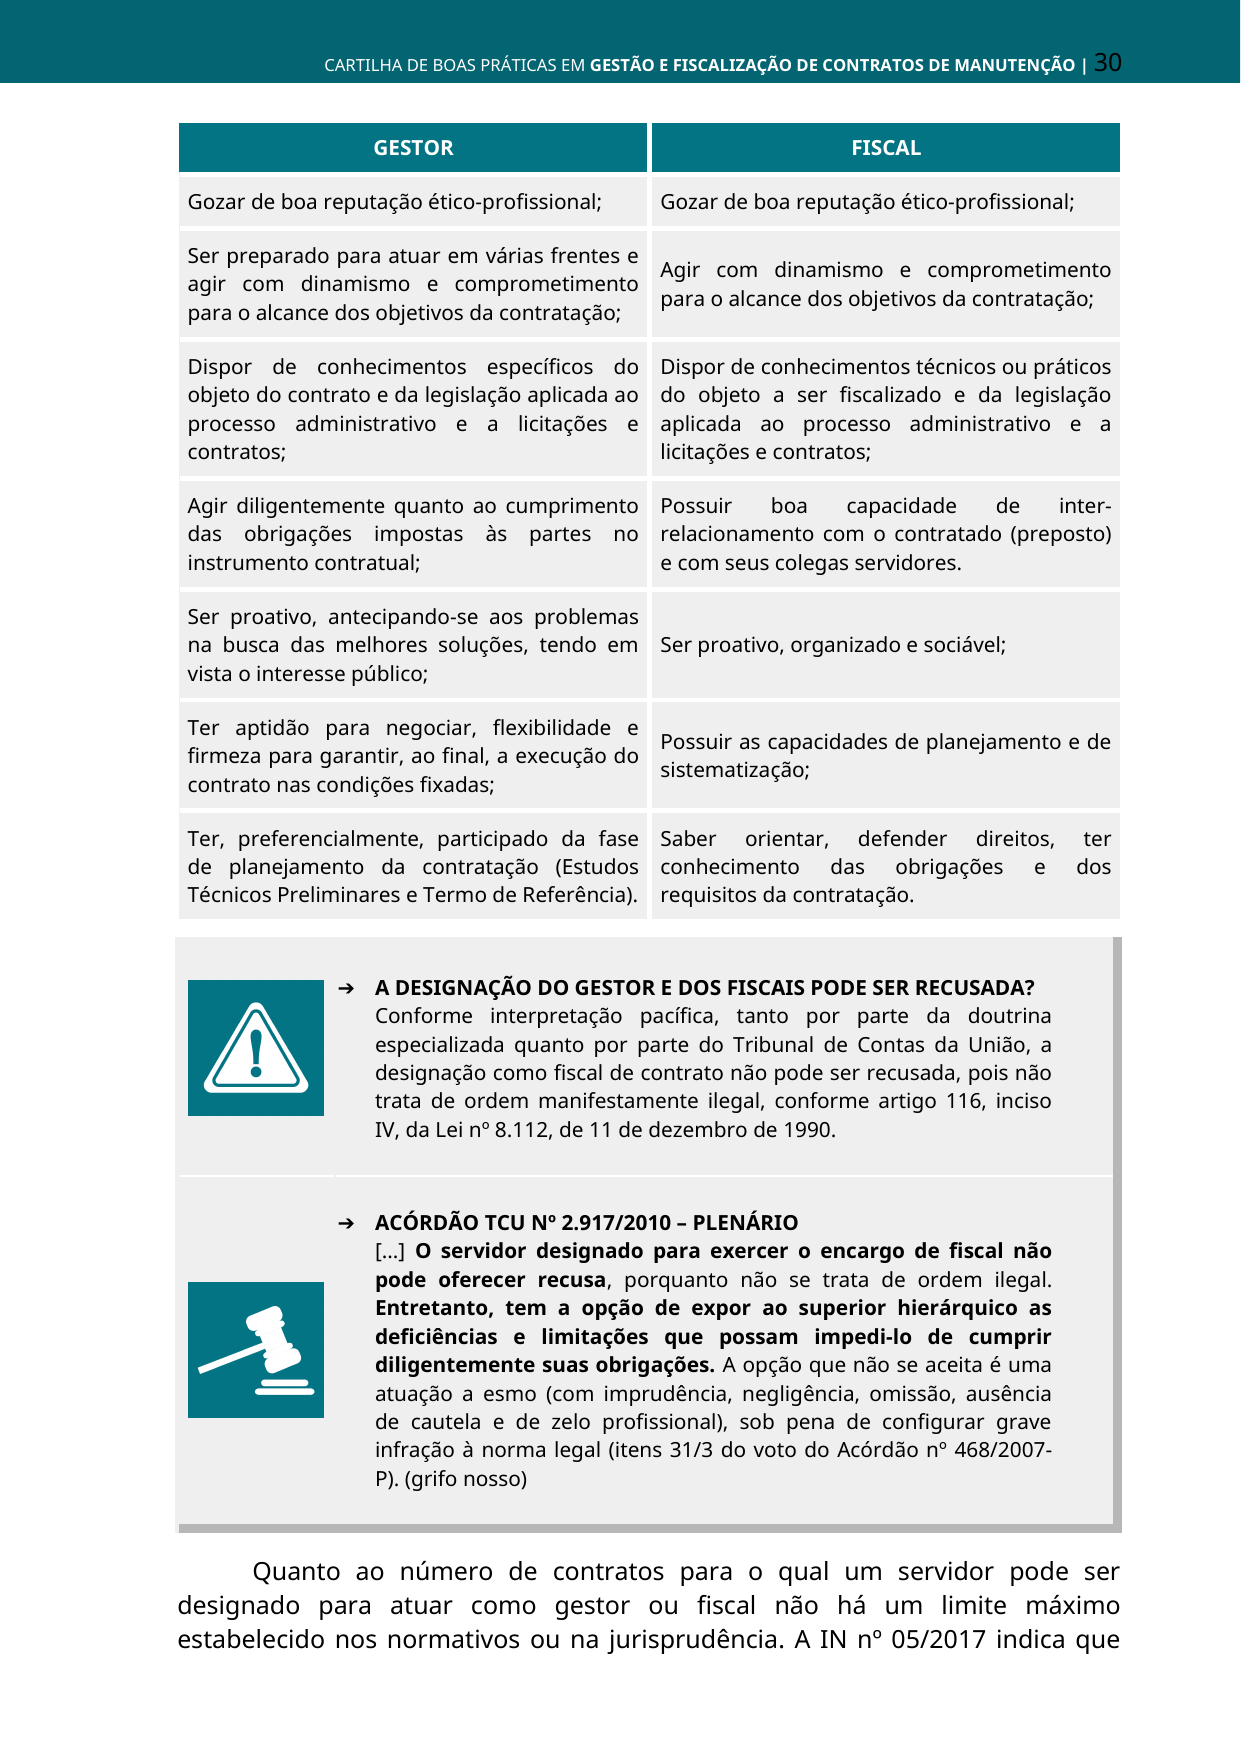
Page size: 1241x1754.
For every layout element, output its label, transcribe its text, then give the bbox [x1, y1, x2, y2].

table_header FISCAL [652, 123, 1120, 172]
table_cell Ter aptidão para negociar, flexibilidade e firmeza para garantir, ao final, a execução do contrato nas condições fixadas; [179, 699, 647, 808]
table_cell Agir com dinamismo e comprometimento para o alcance dos objetivos da contratação; [652, 231, 1120, 337]
table_cell Agir diligentemente quanto ao cumprimento das obrigações impostas às partes no instrumento contratual; [179, 477, 647, 587]
table_header GESTOR [179, 123, 647, 172]
table_header A DESIGNAÇÃO DO GESTOR E DOS FISCAIS PODE SER RECUSADA? Conforme interpretação pacífica, tanto por parte da doutrina especializada quanto por parte do Tribunal de Contas da União, a designação como fiscal de contrato não pode ser recusada, pois não trata de ordem manifestamente ilegal, conforme artigo 116, inciso IV, da Lei nº 8.112, de 11 de dezembro de 1990. [336, 942, 1113, 1175]
table_cell Possuir as capacidades de planejamento e de sistematização; [652, 702, 1120, 808]
table_cell Possuir boa capacidade de inter-relacionamento com o contratado (preposto) e com seus colegas servidores. [652, 481, 1120, 587]
table_header [179, 942, 334, 1175]
table_cell Gozar de boa reputação ético-profissional; [652, 177, 1120, 226]
table_cell ACÓRDÃO TCU Nº 2.917/2010 – PLENÁRIO [...] O servidor designado para exercer o encargo de fiscal não pode oferecer recusa, porquanto não se trata de ordem ilegal. Entretanto, tem a opção de expor ao superior hierárquico as deficiências e limitações que possam impedi-lo de cumprir diligentemente suas obrigações. A opção que não se aceita é uma atuação a esmo (com imprudência, negligência, omissão, ausência de cautela e de zelo profissional), sob pena de configurar grave infração à norma legal (itens 31/3 do voto do Acórdão nº 468/2007-P). (grifo nosso) [336, 1177, 1113, 1524]
table_cell Dispor de conhecimentos específicos do objeto do contrato e da legislação aplicada ao processo administrativo e a licitações e contratos; [179, 338, 647, 476]
table_cell Ser proativo, organizado e sociável; [652, 592, 1120, 698]
table_cell Saber orientar, defender direitos, ter conhecimento das obrigações e dos requisitos da contratação. [652, 813, 1120, 919]
table_cell [179, 1176, 334, 1524]
table_cell Dispor de conhecimentos técnicos ou práticos do objeto a ser fiscalizado e da legislação aplicada ao processo administrativo e a licitações e contratos; [652, 342, 1120, 476]
table_cell Gozar de boa reputação ético-profissional; [179, 173, 647, 226]
table_cell Ter, preferencialmente, participado da fase de planejamento da contratação (Estudos Técnicos Preliminares e Termo de Referência). [179, 810, 647, 919]
table_cell Ser proativo, antecipando-se aos problemas na busca das melhores soluções, tendo em vista o interesse público; [179, 588, 647, 698]
picture [188, 980, 324, 1116]
table_cell Ser preparado para atuar em várias frentes e agir com dinamismo e comprometimento para o alcance dos objetivos da contratação; [179, 227, 647, 337]
text Quanto ao número de contratos para o qual um servidor pode ser designado para atuar como gestor ou fiscal não há um limite máximo estabelecido nos normativos ou na jurisprudência. A IN nº 05/2017 indica que [177, 1554, 1122, 1656]
picture [188, 1282, 324, 1418]
picture [0, 0, 1241, 83]
